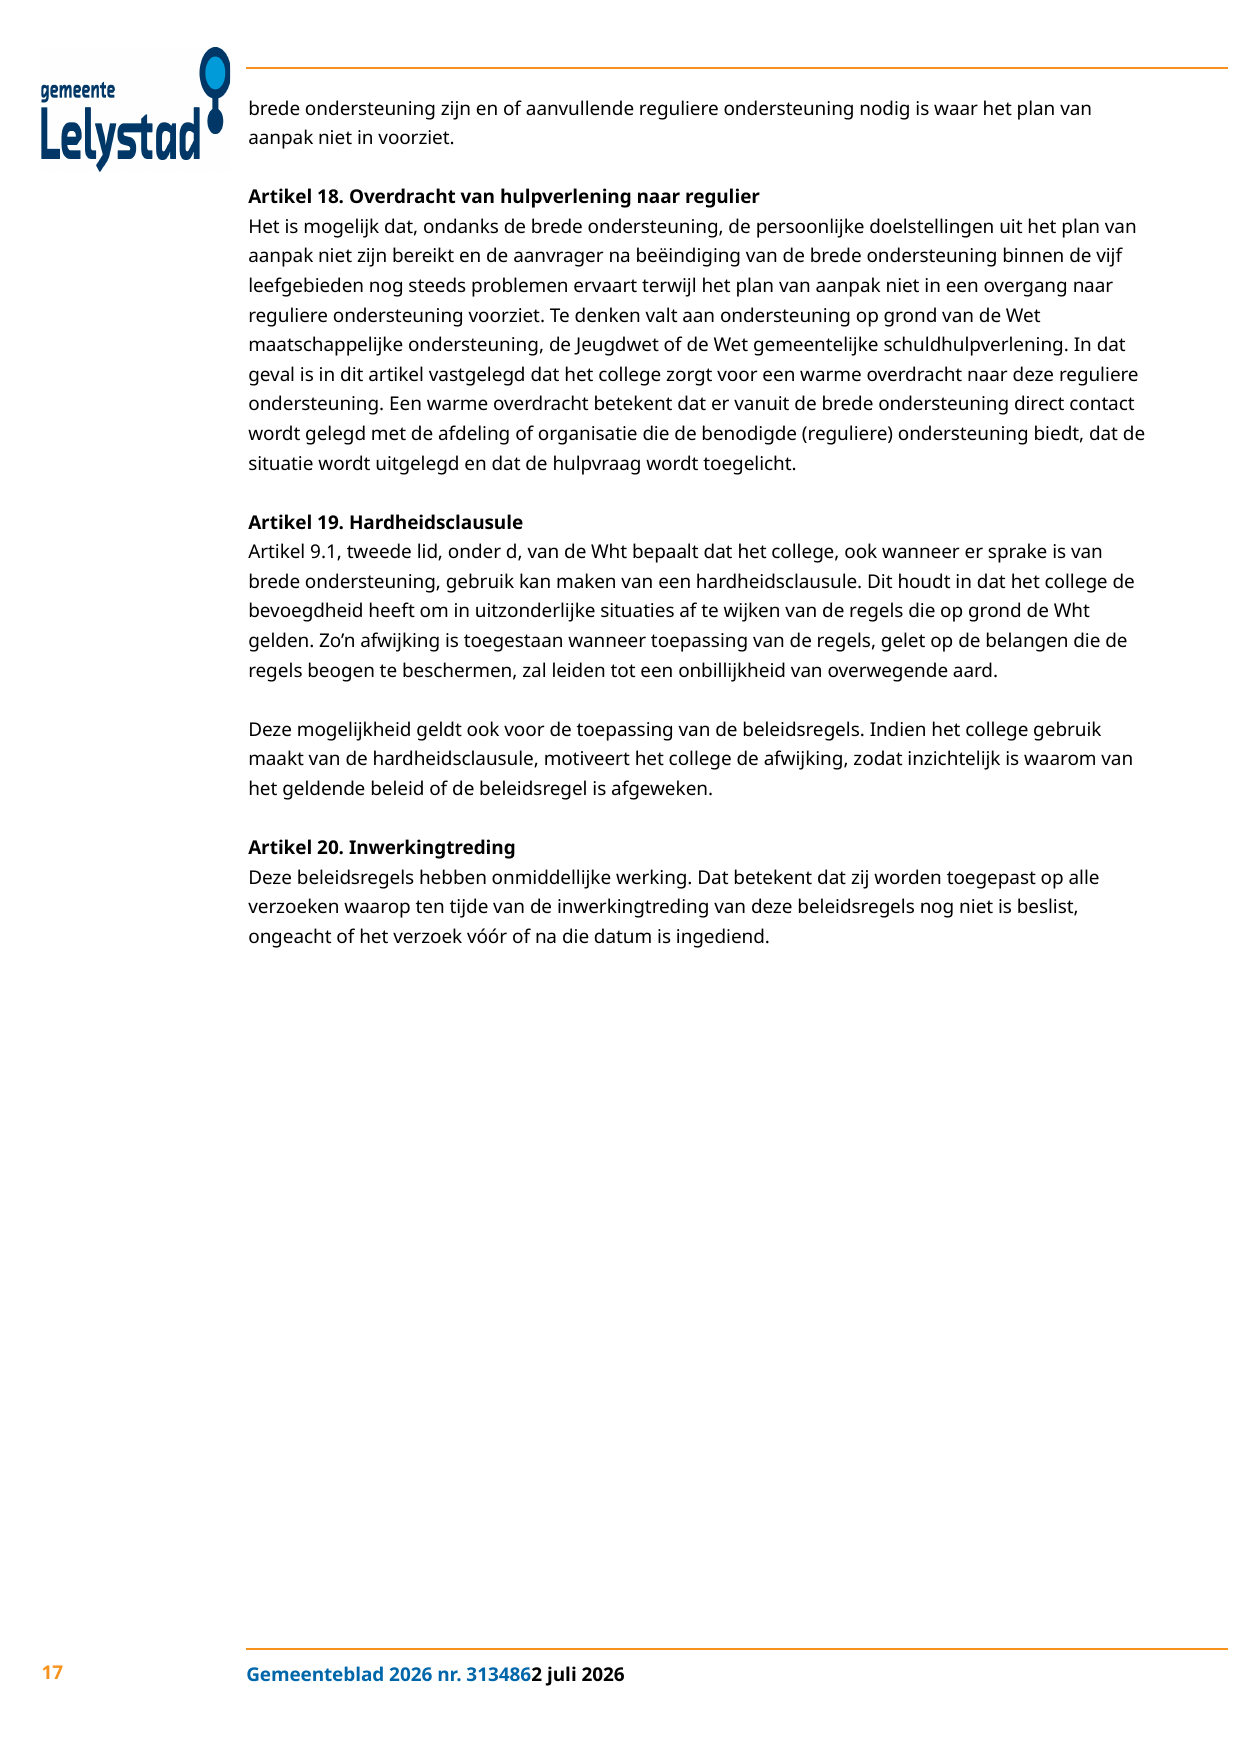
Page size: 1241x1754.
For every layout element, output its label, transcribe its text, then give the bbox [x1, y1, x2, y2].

text Artikel 18. Overdracht van hulpverlening naar regulier [248, 183, 1152, 209]
text Deze mogelijkheid geldt ook voor de toepassing van de beleidsregels. Indien het college gebruik maakt van de hardheidsclausule, motiveert het college de afwijking, zodat inzichtelijk is waarom van het geldende beleid of de beleidsregel is afgeweken. [248, 716, 1152, 801]
text brede ondersteuning zijn en of aanvullende reguliere ondersteuning nodig is waar het plan van aanpak niet in voorziet. [248, 95, 1152, 150]
text Het is mogelijk dat, ondanks de brede ondersteuning, de persoonlijke doelstellingen uit het plan van aanpak niet zijn bereikt en de aanvrager na beëindiging van de brede ondersteuning binnen de vijf leefgebieden nog steeds problemen ervaart terwijl het plan van aanpak niet in een overgang naar reguliere ondersteuning voorziet. Te denken valt aan ondersteuning op grond van de Wet maatschappelijke ondersteuning, de Jeugdwet of de Wet gemeentelijke schuldhulpverlening. In dat geval is in dit artikel vastgelegd dat het college zorgt voor een warme overdracht naar deze reguliere ondersteuning. Een warme overdracht betekent dat er vanuit de brede ondersteuning direct contact wordt gelegd met de afdeling of organisatie die de benodigde (reguliere) ondersteuning biedt, dat de situatie wordt uitgelegd en dat de hulpvraag wordt toegelicht. [248, 213, 1152, 476]
text Deze beleidsregels hebben onmiddellijke werking. Dat betekent dat zij worden toegepast op alle verzoeken waarop ten tijde van de inwerkingtreding van deze beleidsregels nog niet is beslist, ongeacht of het verzoek vóór of na die datum is ingediend. [248, 864, 1152, 949]
picture [41, 47, 231, 172]
text Artikel 20. Inwerkingtreding [248, 834, 1152, 860]
text Artikel 19. Hardheidsclausule [248, 509, 1152, 535]
text Artikel 9.1, tweede lid, onder d, van de Wht bepaalt dat het college, ook wanneer er sprake is van brede ondersteuning, gebruik kan maken van een hardheidsclausule. Dit houdt in dat het college de bevoegdheid heeft om in uitzonderlijke situaties af te wijken van de regels die op grond de Wht gelden. Zo’n afwijking is toegestaan wanneer toepassing van de regels, gelet op de belangen die de regels beogen te beschermen, zal leiden tot een onbillijkheid van overwegende aard. [248, 538, 1152, 683]
